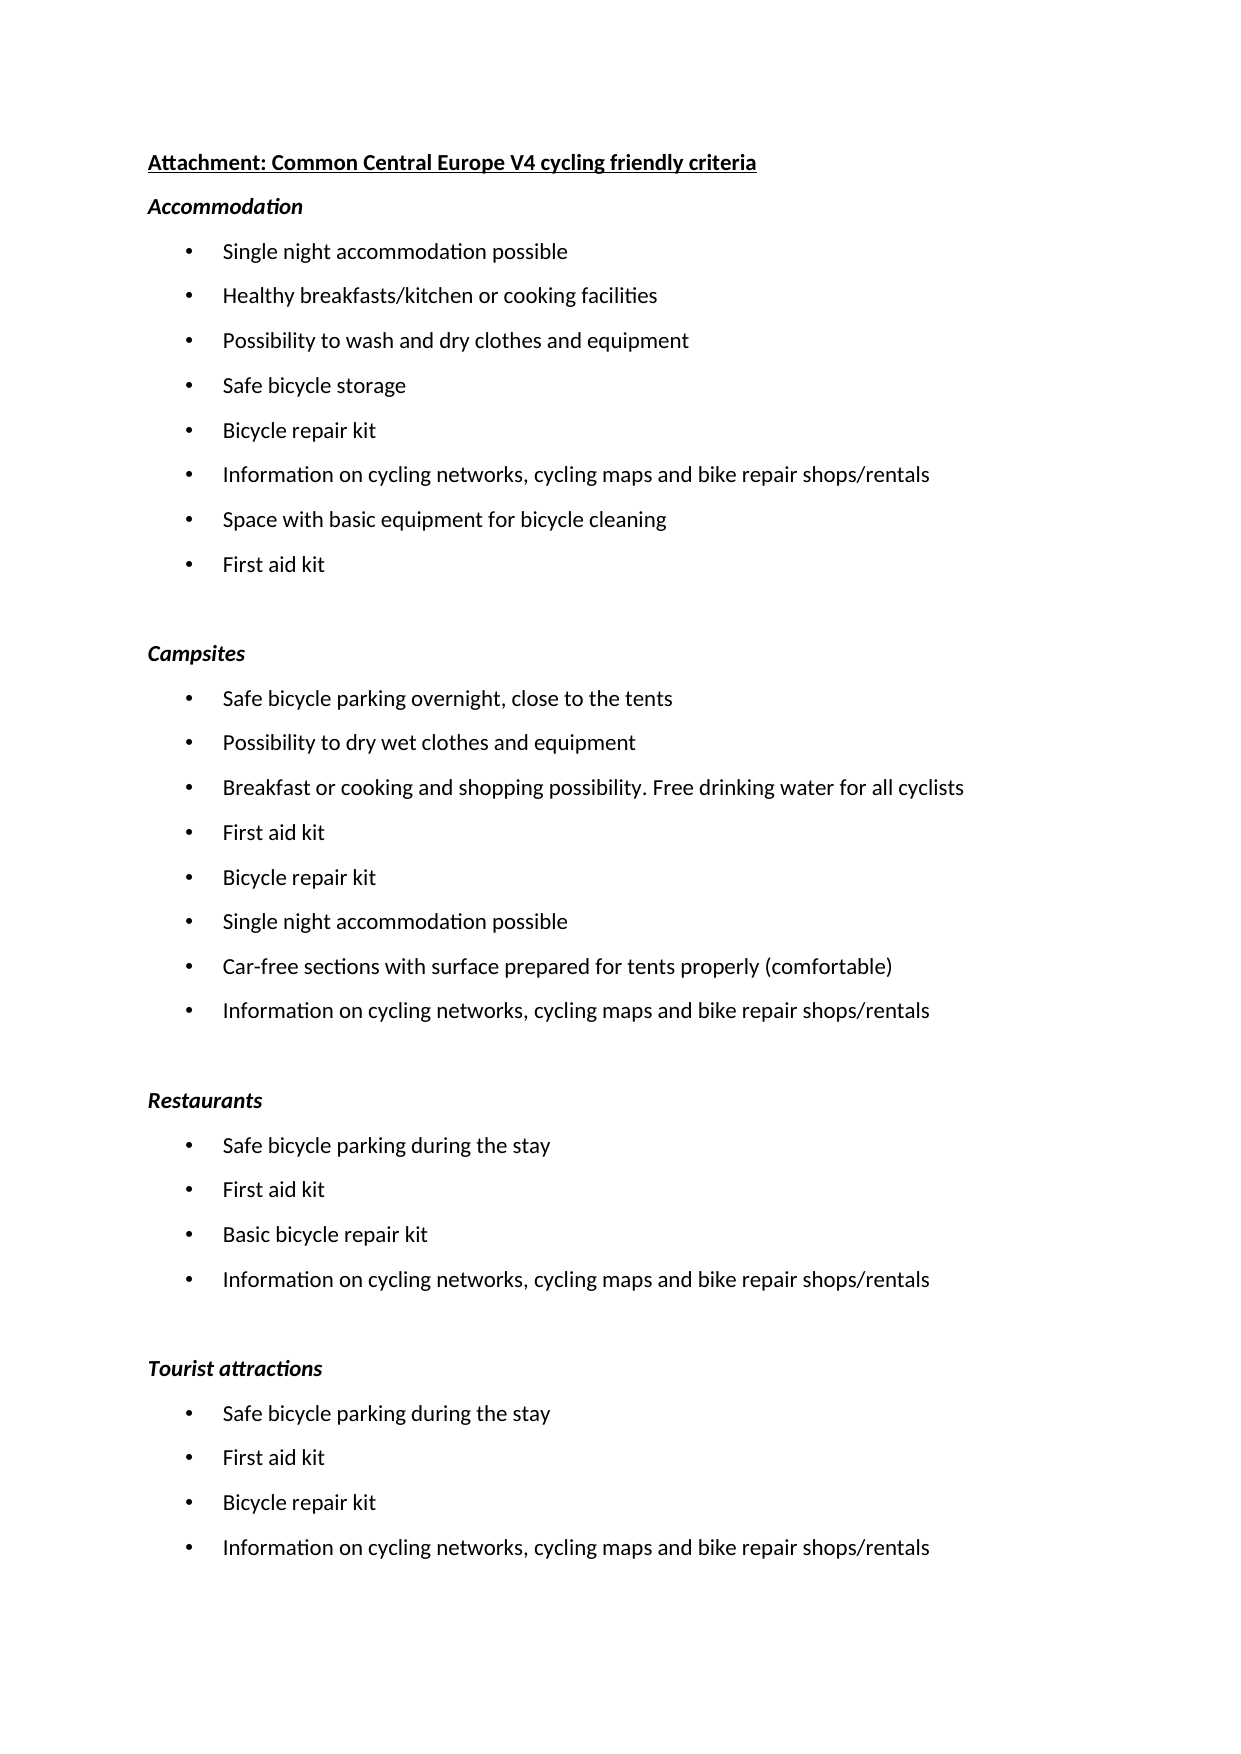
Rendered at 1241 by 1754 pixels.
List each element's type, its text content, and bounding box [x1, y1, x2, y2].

list Safe bicycle parking overnight, close to the tents [185, 684, 1093, 712]
list First aid kit [185, 1175, 1093, 1203]
list Bicycle repair kit [185, 863, 1093, 891]
text Attachment: Common Central Europe V4 cycling friendly criteria [148, 148, 1093, 176]
list Single night accommodation possible [185, 907, 1093, 935]
list Possibility to dry wet clothes and equipment [185, 728, 1093, 757]
list Breakfast or cooking and shopping possibility. Free drinking water for all cyclists [185, 773, 1093, 801]
text Campsites [148, 639, 1093, 667]
list Information on cycling networks, cycling maps and bike repair shops/rentals [185, 1533, 1093, 1561]
list First aid kit [185, 1443, 1093, 1472]
list Single night accommodation possible [185, 237, 1093, 265]
list First aid kit [185, 818, 1093, 846]
list Information on cycling networks, cycling maps and bike repair shops/rentals [185, 997, 1093, 1025]
list Information on cycling networks, cycling maps and bike repair shops/rentals [185, 1265, 1093, 1293]
text Restaurants [148, 1086, 1093, 1114]
list Bicycle repair kit [185, 416, 1093, 444]
list Healthy breakfasts/kitchen or cooking facilities [185, 282, 1093, 310]
list First aid kit [185, 550, 1093, 578]
list Safe bicycle storage [185, 371, 1093, 399]
text Accommodation [148, 192, 1093, 220]
list Safe bicycle parking during the stay [185, 1131, 1093, 1159]
list Possibility to wash and dry clothes and equipment [185, 326, 1093, 354]
list Information on cycling networks, cycling maps and bike repair shops/rentals [185, 460, 1093, 488]
list Space with basic equipment for bicycle cleaning [185, 505, 1093, 533]
list Basic bicycle repair kit [185, 1220, 1093, 1248]
text Tourist attractions [148, 1354, 1093, 1382]
list Safe bicycle parking during the stay [185, 1399, 1093, 1427]
list Bicycle repair kit [185, 1488, 1093, 1516]
list Car-free sections with surface prepared for tents properly (comfortable) [185, 952, 1093, 980]
